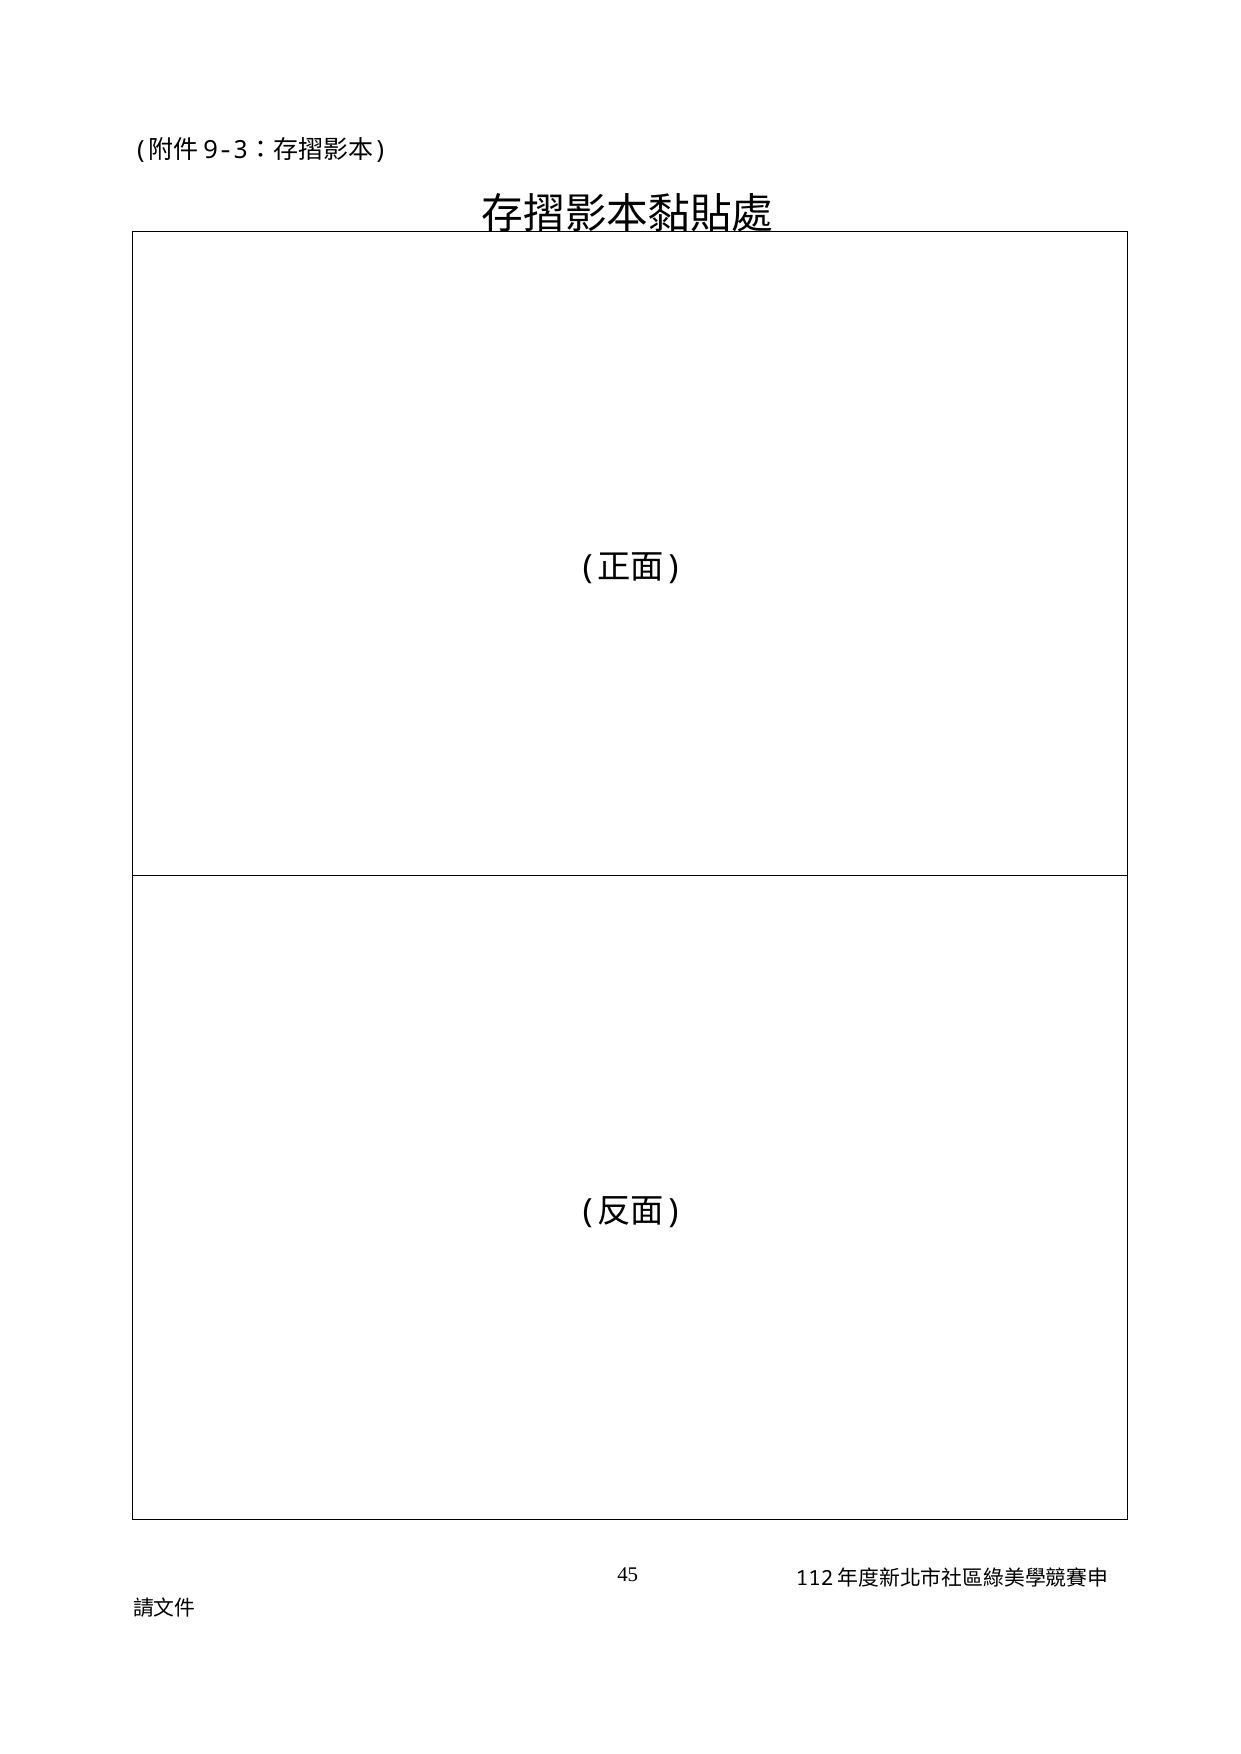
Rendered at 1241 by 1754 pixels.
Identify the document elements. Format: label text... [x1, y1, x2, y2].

text (附件9-3：存摺影本) [133, 106, 1122, 169]
table_cell (反面) [133, 876, 1127, 1519]
table_header (正面) [133, 232, 1127, 875]
text 存摺影本黏貼處 [133, 169, 1122, 231]
